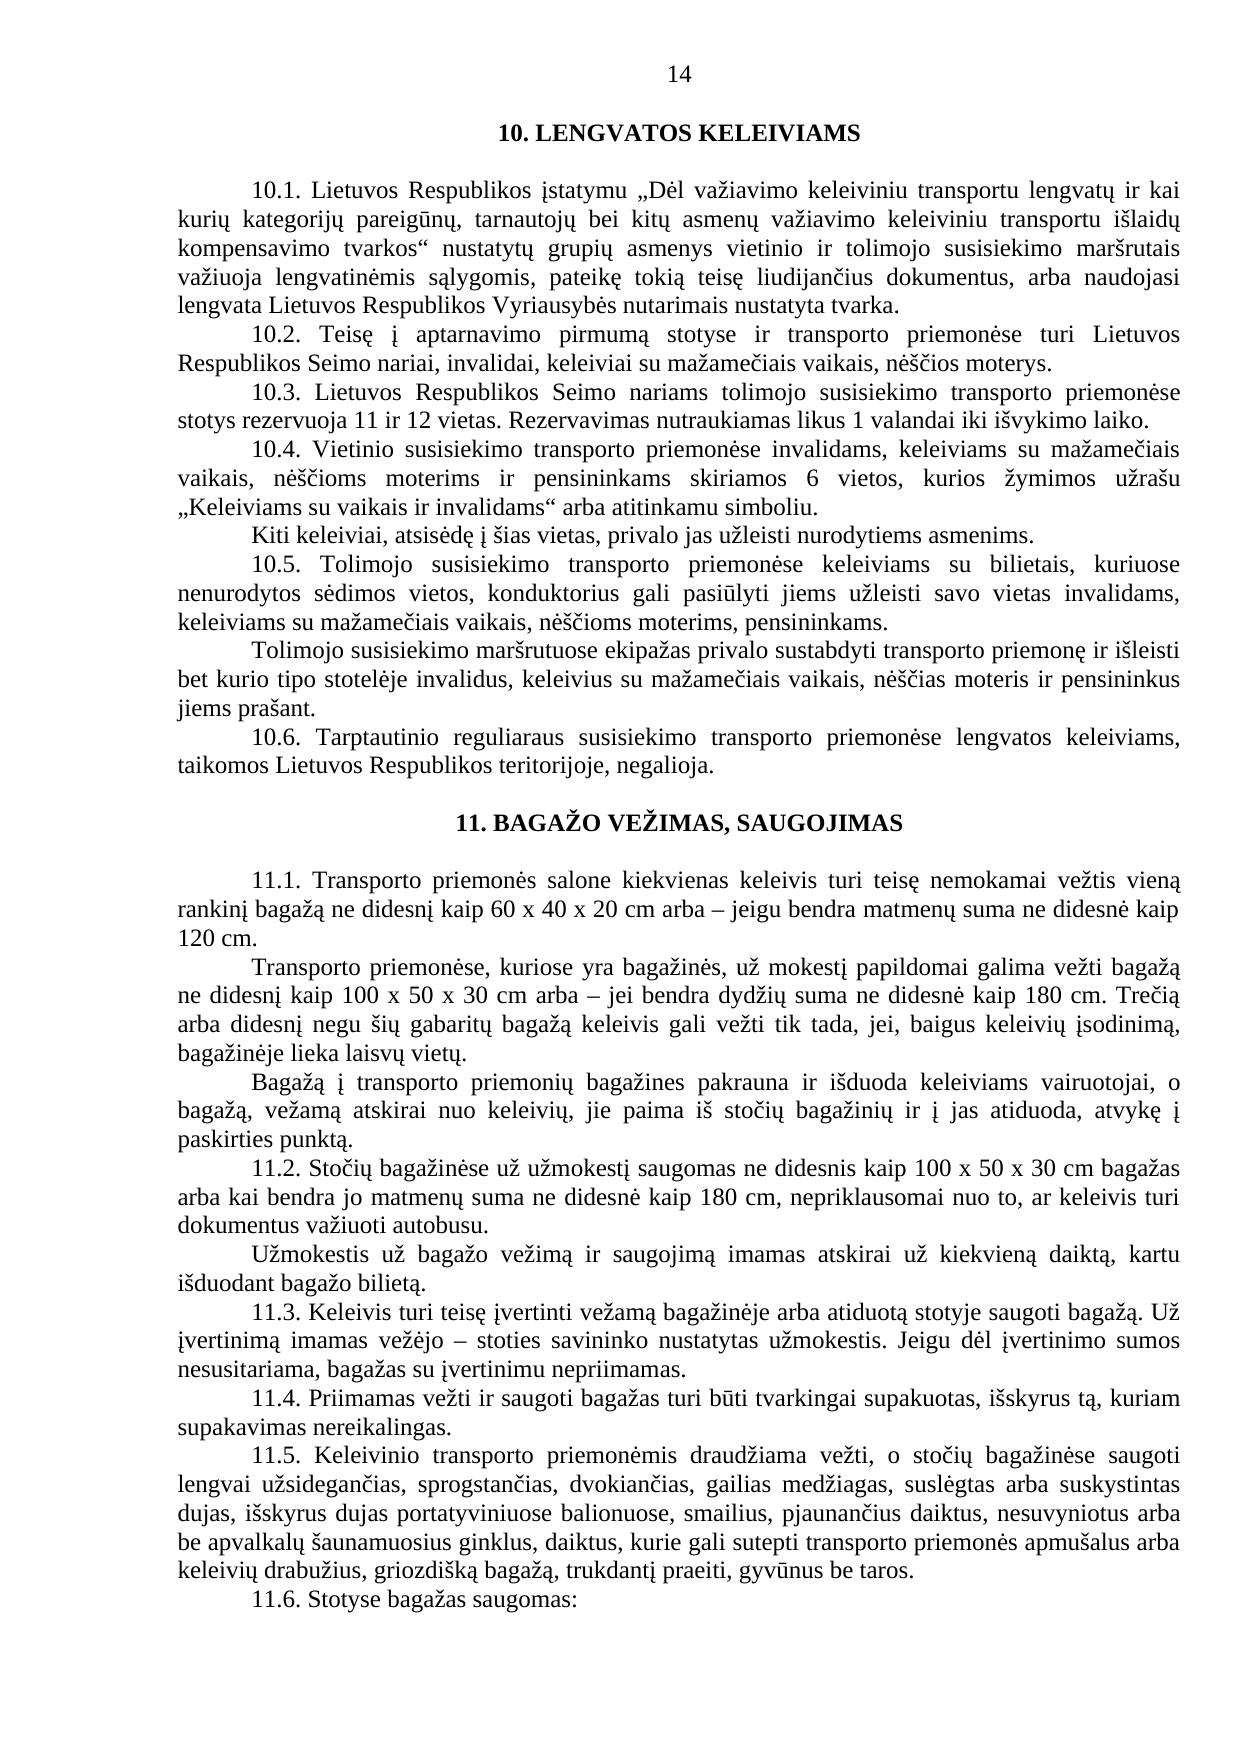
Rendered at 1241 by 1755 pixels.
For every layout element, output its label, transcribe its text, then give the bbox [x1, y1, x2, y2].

text Užmokestis už bagažo vežimą ir saugojimą imamas atskirai už kiekvieną daiktą, kartu išduodant bagažo bilietą. [177, 1239, 1181, 1297]
text 10.5. Tolimojo susisiekimo transporto priemonėse keleiviams su bilietais, kuriuose nenurodytos sėdimos vietos, konduktorius gali pasiūlyti jiems užleisti savo vietas invalidams, keleiviams su mažamečiais vaikais, nėščioms moterims, pensininkams. [177, 549, 1181, 636]
text 10.1. Lietuvos Respublikos įstatymu „Dėl važiavimo keleiviniu transportu lengvatų ir kai kurių kategorijų pareigūnų, tarnautojų bei kitų asmenų važiavimo keleiviniu transportu išlaidų kompensavimo tvarkos“ nustatytų grupių asmenys vietinio ir tolimojo susisiekimo maršrutais važiuoja lengvatinėmis sąlygomis, pateikę tokią teisę liudijančius dokumentus, arba naudojasi lengvata Lietuvos Respublikos Vyriausybės nutarimais nustatyta tvarka. [177, 176, 1181, 319]
text 10.2. Teisę į aptarnavimo pirmumą stotyse ir transporto priemonėse turi Lietuvos Respublikos Seimo nariai, invalidai, keleiviai su mažamečiais vaikais, nėščios moterys. [177, 319, 1181, 377]
text 11.6. Stotyse bagažas saugomas: [177, 1584, 1181, 1613]
text 11.4. Priimamas vežti ir saugoti bagažas turi būti tvarkingai supakuotas, išskyrus tą, kuriam supakavimas nereikalingas. [177, 1383, 1181, 1441]
text 11. BAGAŽO VEŽIMAS, SAUGOJIMAS [177, 808, 1181, 837]
text Transporto priemonėse, kuriose yra bagažinės, už mokestį papildomai galima vežti bagažą ne didesnį kaip 100 x 50 x 30 cm arba – jei bendra dydžių suma ne didesnė kaip 180 cm. Trečią arba didesnį negu šių gabaritų bagažą keleivis gali vežti tik tada, jei, baigus keleivių įsodinimą, bagažinėje lieka laisvų vietų. [177, 952, 1181, 1067]
text 11.2. Stočių bagažinėse už užmokestį saugomas ne didesnis kaip 100 x 50 x 30 cm bagažas arba kai bendra jo matmenų suma ne didesnė kaip 180 cm, nepriklausomai nuo to, ar keleivis turi dokumentus važiuoti autobusu. [177, 1153, 1181, 1239]
text 10. LENGVATOS KELEIVIAMS [177, 118, 1181, 147]
text 10.6. Tarptautinio reguliaraus susisiekimo transporto priemonėse lengvatos keleiviams, taikomos Lietuvos Respublikos teritorijoje, negalioja. [177, 722, 1181, 779]
text 10.4. Vietinio susisiekimo transporto priemonėse invalidams, keleiviams su mažamečiais vaikais, nėščioms moterims ir pensininkams skiriamos 6 vietos, kurios žymimos užrašu „Keleiviams su vaikais ir invalidams“ arba atitinkamu simboliu. [177, 434, 1181, 521]
text Bagažą į transporto priemonių bagažines pakrauna ir išduoda keleiviams vairuotojai, o bagažą, vežamą atskirai nuo keleivių, jie paima iš stočių bagažinių ir į jas atiduoda, atvykę į paskirties punktą. [177, 1067, 1181, 1153]
text Kiti keleiviai, atsisėdę į šias vietas, privalo jas užleisti nurodytiems asmenims. [177, 521, 1181, 549]
text 11.1. Transporto priemonės salone kiekvienas keleivis turi teisę nemokamai vežtis vieną rankinį bagažą ne didesnį kaip 60 x 40 x 20 cm arba – jeigu bendra matmenų suma ne didesnė kaip 120 cm. [177, 866, 1181, 952]
text 11.5. Keleivinio transporto priemonėmis draudžiama vežti, o stočių bagažinėse saugoti lengvai užsidegančias, sprogstančias, dvokiančias, gailias medžiagas, suslėgtas arba suskystintas dujas, išskyrus dujas portatyviniuose balionuose, smailius, pjaunančius daiktus, nesuvyniotus arba be apvalkalų šaunamuosius ginklus, daiktus, kurie gali sutepti transporto priemonės apmušalus arba keleivių drabužius, griozdišką bagažą, trukdantį praeiti, gyvūnus be taros. [177, 1441, 1181, 1584]
text Tolimojo susisiekimo maršrutuose ekipažas privalo sustabdyti transporto priemonę ir išleisti bet kurio tipo stotelėje invalidus, keleivius su mažamečiais vaikais, nėščias moteris ir pensininkus jiems prašant. [177, 636, 1181, 722]
text 11.3. Keleivis turi teisę įvertinti vežamą bagažinėje arba atiduotą stotyje saugoti bagažą. Už įvertinimą imamas vežėjo – stoties savininko nustatytas užmokestis. Jeigu dėl įvertinimo sumos nesusitariama, bagažas su įvertinimu nepriimamas. [177, 1297, 1181, 1383]
text 10.3. Lietuvos Respublikos Seimo nariams tolimojo susisiekimo transporto priemonėse stotys rezervuoja 11 ir 12 vietas. Rezervavimas nutraukiamas likus 1 valandai iki išvykimo laiko. [177, 377, 1181, 434]
